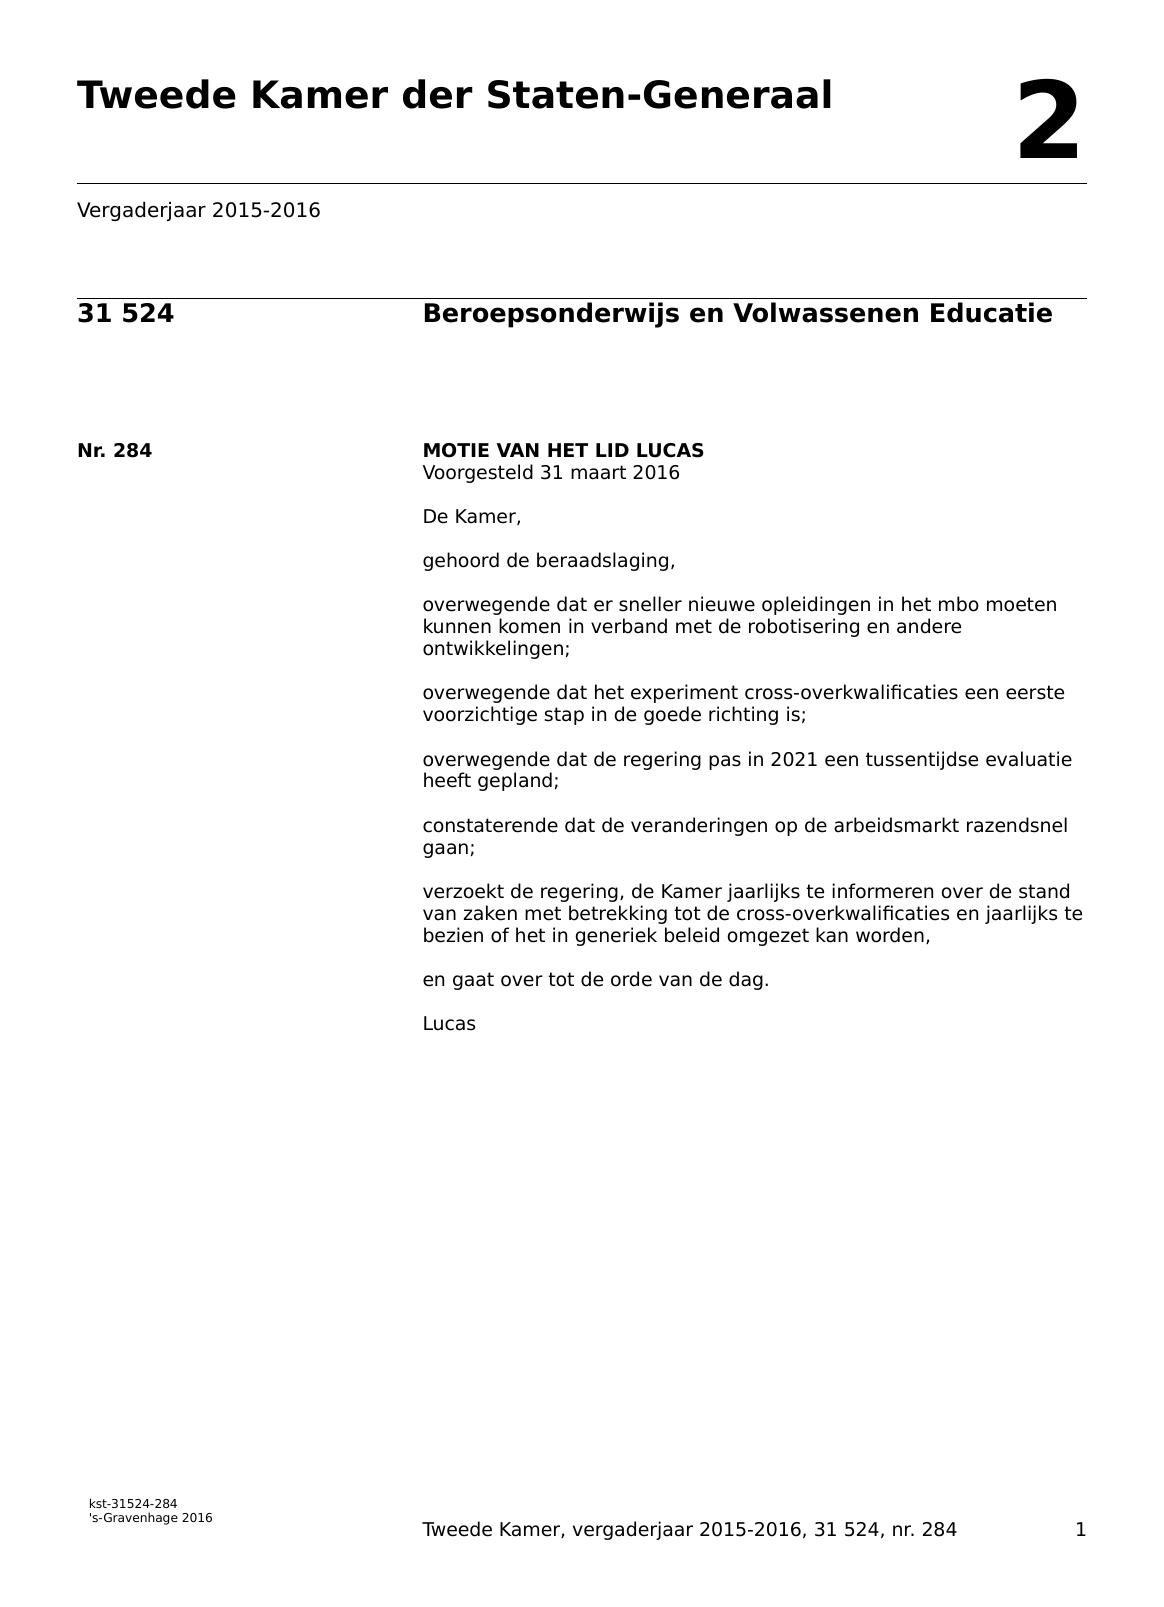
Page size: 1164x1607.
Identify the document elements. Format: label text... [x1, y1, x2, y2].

table_cell Vergaderjaar 2015-2016 [77, 184, 1087, 298]
table_header 2 [886, 59, 1087, 183]
table_header Tweede Kamer der Staten-Generaal [77, 59, 886, 183]
text 's-Gravenhage 2016 [88, 1511, 323, 1525]
text Voorgesteld 31 maart 2016 [422, 462, 1087, 484]
subtitle 31 524 Beroepsonderwijs en Volwassenen Educatie [77, 299, 1087, 329]
text gehoord de beraadslaging, [422, 550, 1087, 572]
text kst-31524-284 [88, 1497, 323, 1511]
text constaterende dat de veranderingen op de arbeidsmarkt razendsnel gaan; [422, 814, 1087, 858]
text overwegende dat er sneller nieuwe opleidingen in het mbo moeten kunnen komen in verband met de robotisering en andere ontwikkelingen; [422, 594, 1087, 660]
text verzoekt de regering, de Kamer jaarlijks te informeren over de stand van zaken met betrekking tot de cross-overkwalificaties en jaarlijks te bezien of het in generiek beleid omgezet kan worden, [422, 881, 1087, 947]
text overwegende dat de regering pas in 2021 een tussentijdse evaluatie heeft gepland; [422, 748, 1087, 792]
text Lucas [422, 1013, 1087, 1035]
subtitle Nr. 284 MOTIE VAN HET LID LUCAS [77, 440, 1087, 462]
text en gaat over tot de orde van de dag. [422, 969, 1087, 991]
text De Kamer, [422, 506, 1087, 528]
text overwegende dat het experiment cross-overkwalificaties een eerste voorzichtige stap in de goede richting is; [422, 682, 1087, 726]
